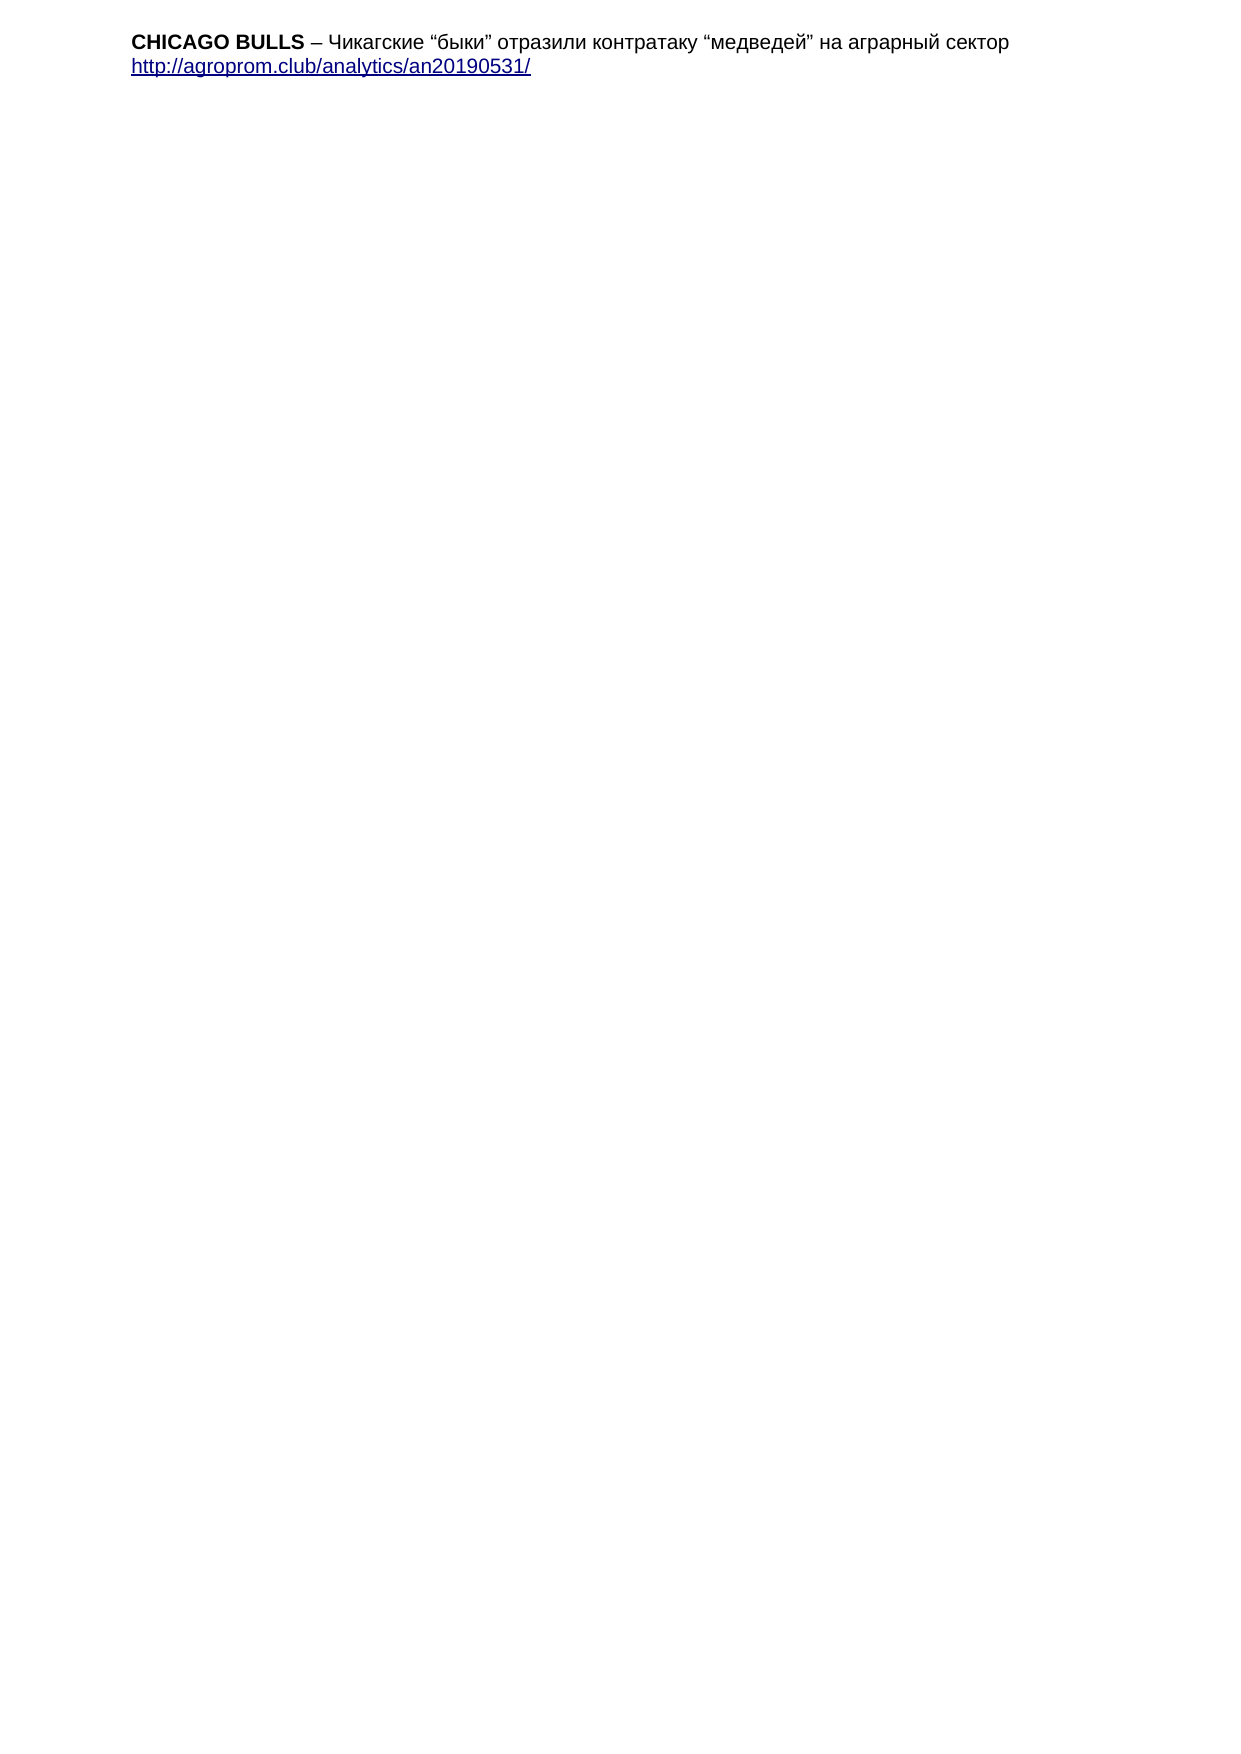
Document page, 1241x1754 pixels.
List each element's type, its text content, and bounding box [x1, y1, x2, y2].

text CHICAGO BULLS – Чикагские “быки” отразили контратаку “медведей” на аграрный сектор [131, 29, 1162, 53]
text http://agroprom.club/analytics/an20190531/ [131, 53, 1162, 77]
